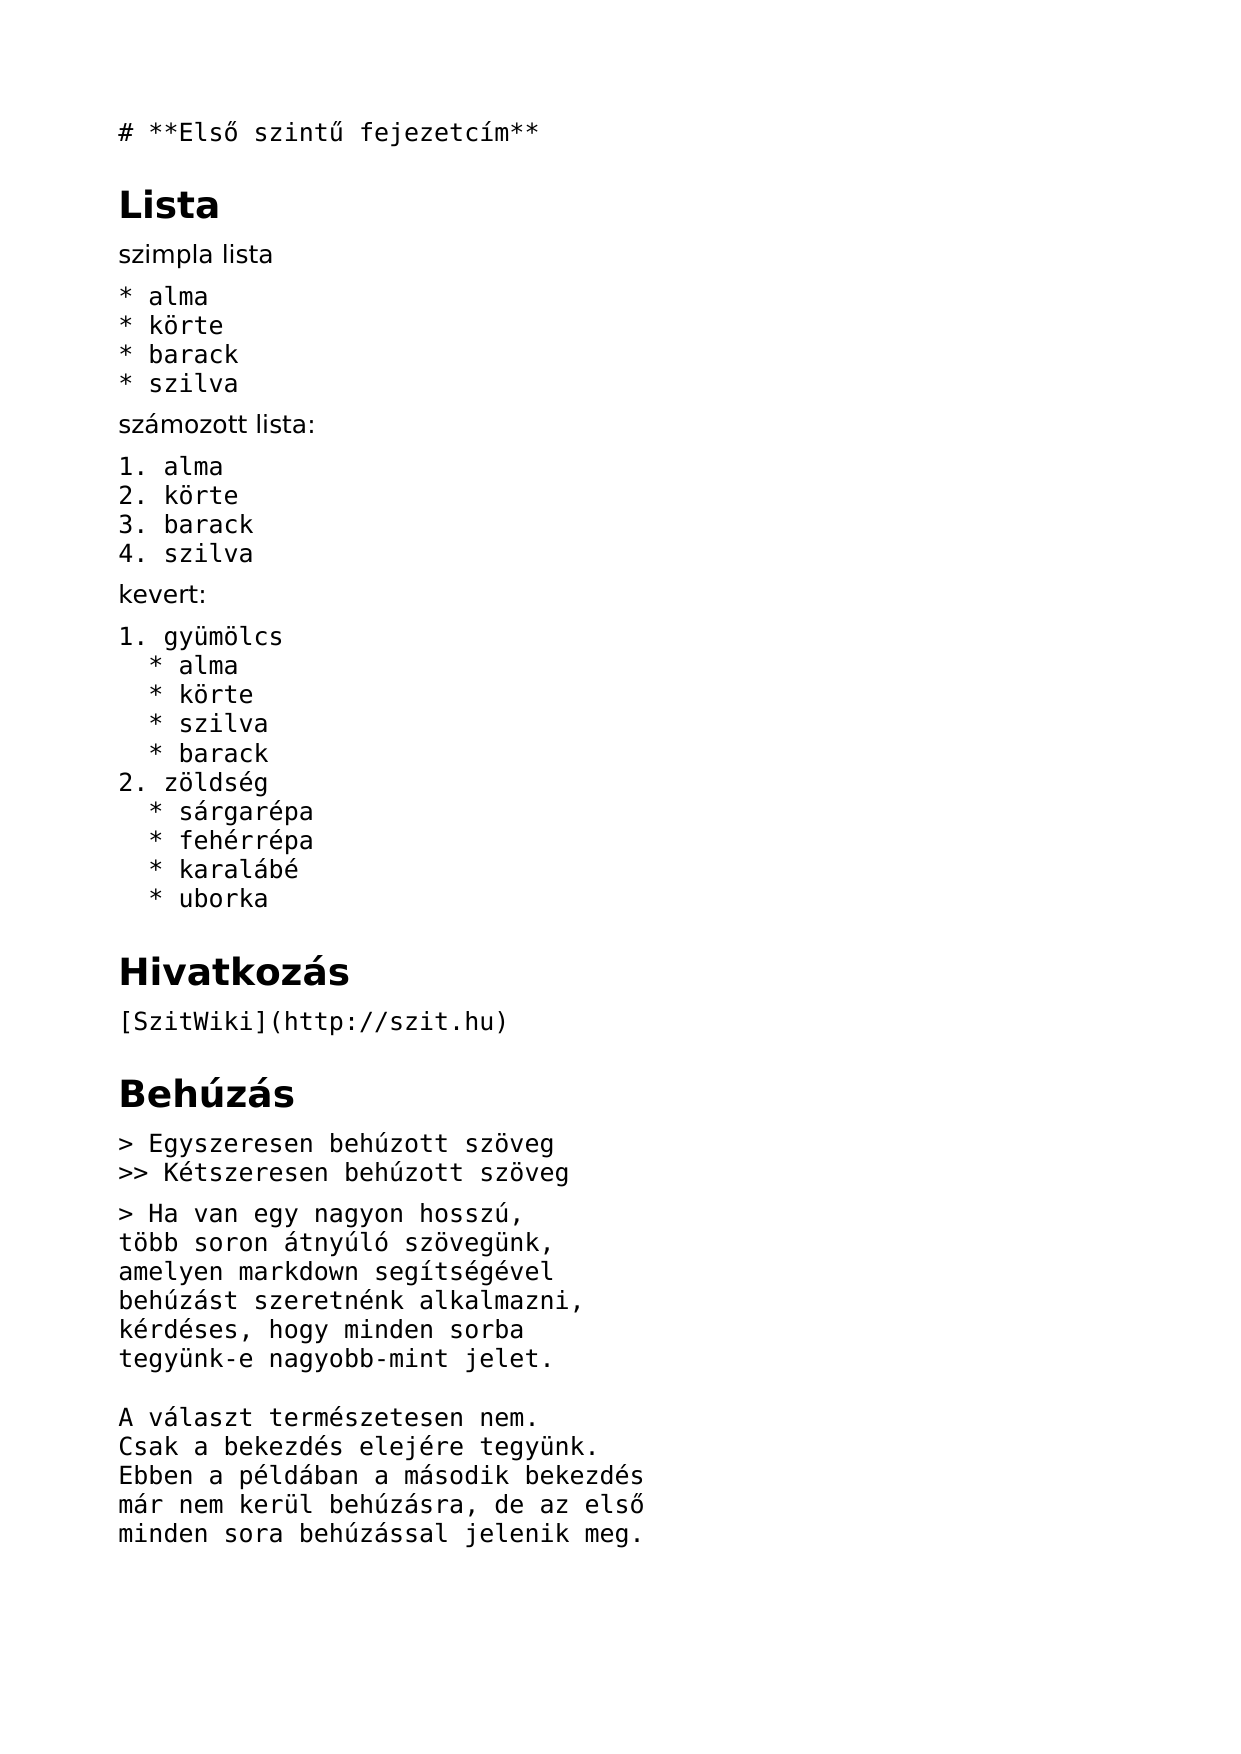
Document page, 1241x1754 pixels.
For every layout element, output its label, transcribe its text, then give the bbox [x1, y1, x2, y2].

text 1. alma 2. körte 3. barack 4. szilva [118, 452, 1122, 569]
text > Ha van egy nagyon hosszú, több soron átnyúló szövegünk, amelyen markdown segítségével behúzást szeretnénk alkalmazni, kérdéses, hogy minden sorba tegyünk-e nagyobb-mint jelet. A választ természetesen nem. Csak a bekezdés elejére tegyünk. Ebben a példában a második bekezdés már nem kerül behúzásra, de az első minden sora behúzással jelenik meg. [118, 1199, 1122, 1549]
subtitle Lista [118, 184, 1122, 228]
text * alma * körte * barack * szilva [118, 282, 1122, 398]
text > Egyszeresen behúzott szöveg >> Kétszeresen behúzott szöveg [118, 1129, 1122, 1187]
text szimpla lista [118, 240, 1122, 269]
text 1. gyümölcs * alma * körte * szilva * barack 2. zöldség * sárgarépa * fehérrépa * karalábé * uborka [118, 622, 1122, 914]
subtitle Behúzás [118, 1073, 1122, 1116]
text # **Első szintű fejezetcím** [118, 118, 1122, 147]
text kevert: [118, 580, 1122, 609]
text [SzitWiki](http://szit.hu) [118, 1007, 1122, 1036]
text számozott lista: [118, 410, 1122, 439]
subtitle Hivatkozás [118, 951, 1122, 994]
